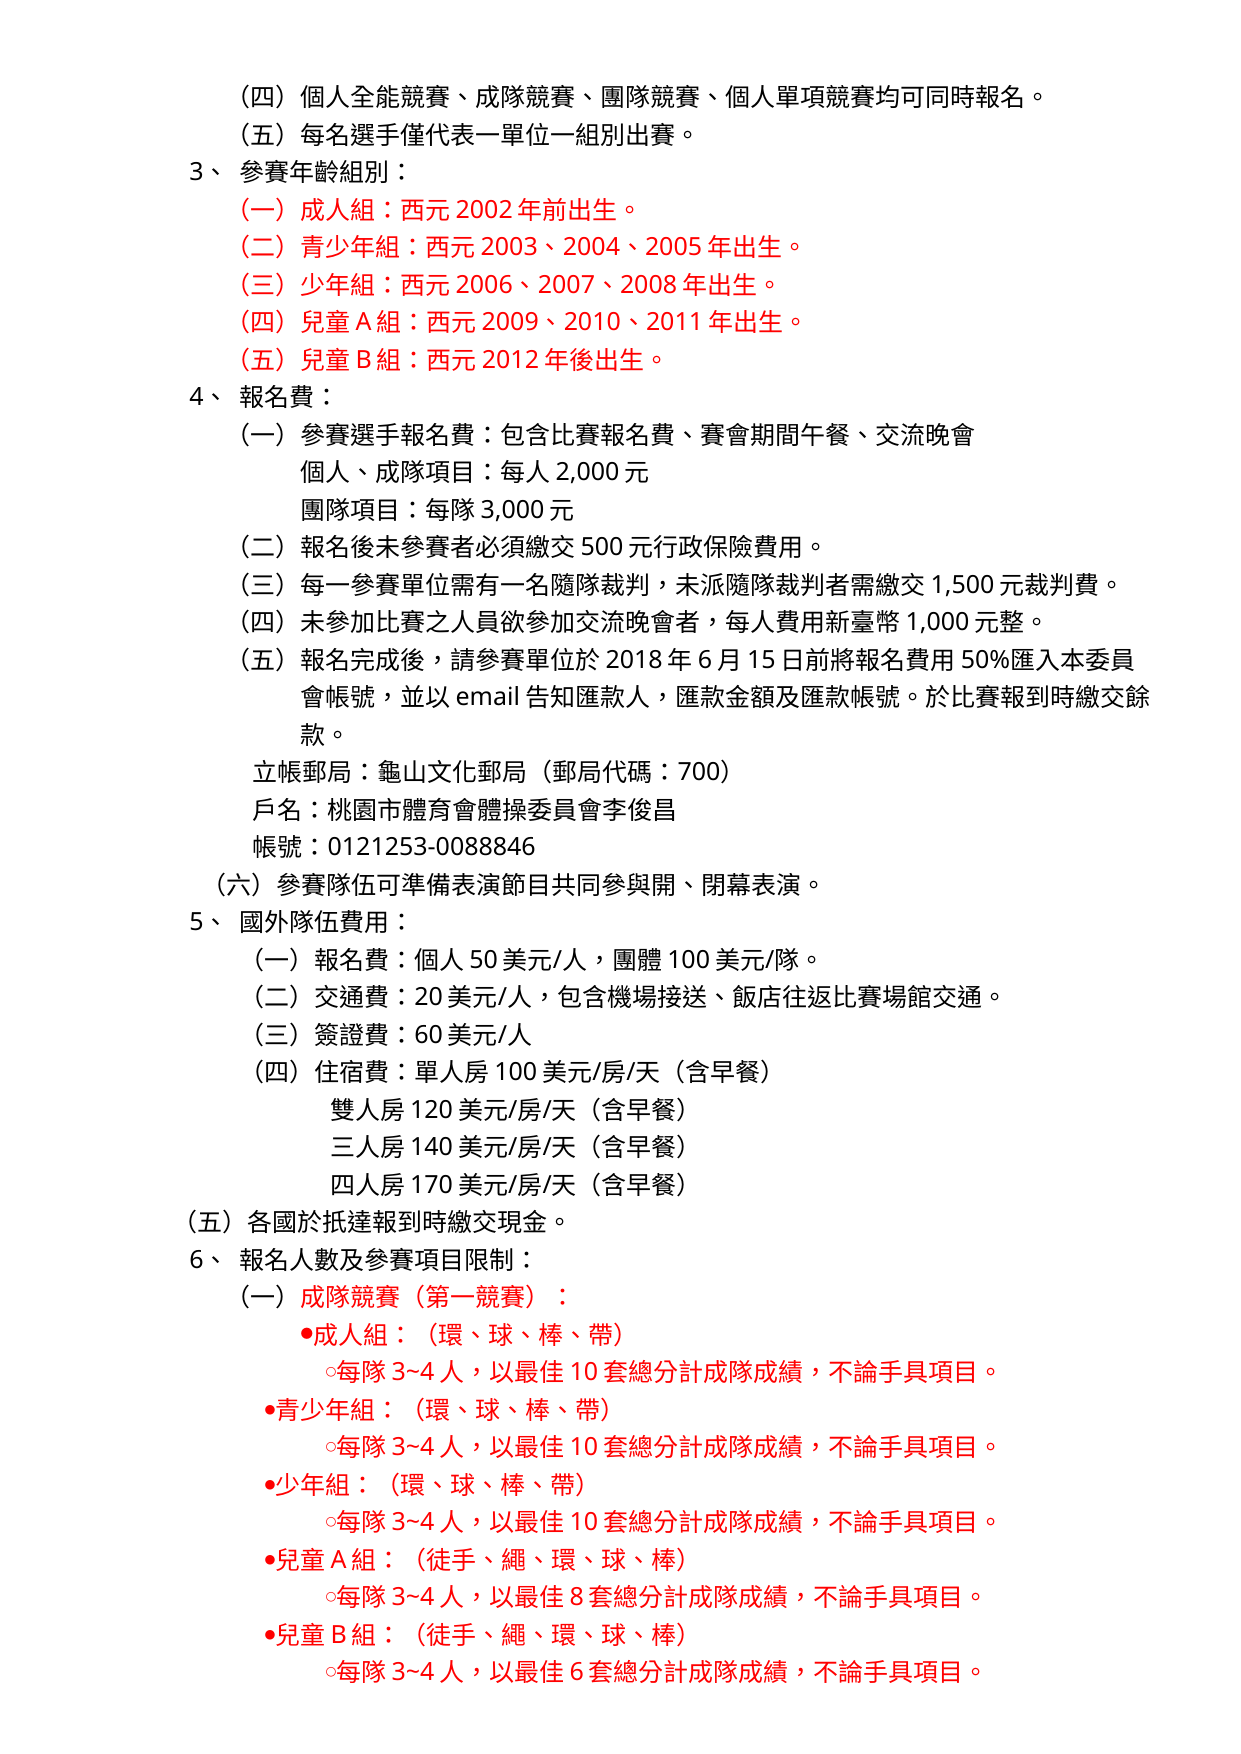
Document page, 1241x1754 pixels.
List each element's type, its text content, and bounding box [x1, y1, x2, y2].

text ●兒童B組：（徒手、繩、環、球、棒） [225, 1608, 1152, 1646]
text （五）報名完成後，請參賽單位於2018年6月15日前將報名費用50%匯入本委員會帳號，並以email告知匯款人，匯款金額及匯款帳號。於比賽報到時繳交餘款。 [225, 633, 1152, 746]
text 戶名：桃園市體育會體操委員會李俊昌 [200, 783, 1152, 821]
text 立帳郵局：龜山文化郵局（郵局代碼：700） [200, 746, 1152, 783]
text ●青少年組：（環、球、棒、帶） [225, 1383, 1152, 1421]
text 個人、成隊項目：每人2,000元 [300, 446, 1152, 483]
list 三人房140美元/房/天（含早餐） [239, 1121, 1152, 1158]
list 參賽年齡組別： [189, 146, 1152, 183]
text ○每隊3~4人，以最佳10套總分計成隊成績，不論手具項目。 [100, 1421, 1152, 1458]
text （三）少年組：西元2006、2007、2008年出生。 [100, 258, 1152, 296]
text （一）成人組：西元2002年前出生。 [100, 183, 1152, 221]
text ○每隊3~4人，以最佳10套總分計成隊成績，不論手具項目。 [300, 1346, 1152, 1383]
text ●成人組：（環、球、棒、帶） [225, 1308, 1152, 1346]
text （二）青少年組：西元2003、2004、2005年出生。 [100, 221, 1152, 258]
text ○每隊3~4人，以最佳8套總分計成隊成績，不論手具項目。 [300, 1571, 1152, 1608]
text ○每隊3~4人，以最佳10套總分計成隊成績，不論手具項目。 [300, 1496, 1152, 1533]
text （五）各國於扺達報到時繳交現金。 [100, 1196, 1152, 1233]
text （二）報名後未參賽者必須繳交500元行政保險費用。 [225, 521, 1152, 558]
list 報名費： [189, 371, 1152, 408]
text ●少年組：（環、球、棒、帶） [225, 1458, 1152, 1496]
text （四）未參加比賽之人員欲參加交流晚會者，每人費用新臺幣1,000元整。 [225, 596, 1152, 633]
list 雙人房120美元/房/天（含早餐） [239, 1083, 1152, 1121]
text 帳號：0121253-0088846 [200, 821, 1152, 858]
list 四人房170美元/房/天（含早餐） [239, 1158, 1152, 1196]
text （一）成隊競賽（第一競賽）： [225, 1271, 1152, 1308]
list （三）簽證費：60美元/人 [239, 1008, 1152, 1046]
list 國外隊伍費用： [189, 896, 1152, 933]
list （二）交通費：20美元/人，包含機場接送、飯店往返比賽場館交通。 [239, 971, 1152, 1008]
text （五）兒童B組：西元2012年後出生。 [100, 333, 1152, 371]
list 報名人數及參賽項目限制： [189, 1233, 1152, 1271]
text 團隊項目：每隊3,000元 [300, 483, 1152, 521]
list （一）報名費：個人50美元/人，團體100美元/隊。 [239, 933, 1152, 971]
text （四）兒童A組：西元2009、2010、2011年出生。 [100, 296, 1152, 333]
text ●兒童A組：（徒手、繩、環、球、棒） [225, 1533, 1152, 1571]
text （四）個人全能競賽、成隊競賽、團隊競賽、個人單項競賽均可同時報名。 [100, 71, 1152, 108]
text （六）參賽隊伍可準備表演節目共同參與開、閉幕表演。 [175, 858, 1152, 896]
text （三）每一參賽單位需有一名隨隊裁判，未派隨隊裁判者需繳交1,500元裁判費。 [225, 558, 1152, 596]
text ○每隊3~4人，以最佳6套總分計成隊成績，不論手具項目。 [300, 1646, 1152, 1683]
list （四）住宿費：單人房100美元/房/天（含早餐） [239, 1046, 1152, 1083]
text （五）每名選手僅代表一單位一組別出賽。 [100, 108, 1152, 146]
text （一）參賽選手報名費：包含比賽報名費、賽會期間午餐、交流晚會 [225, 408, 1152, 446]
